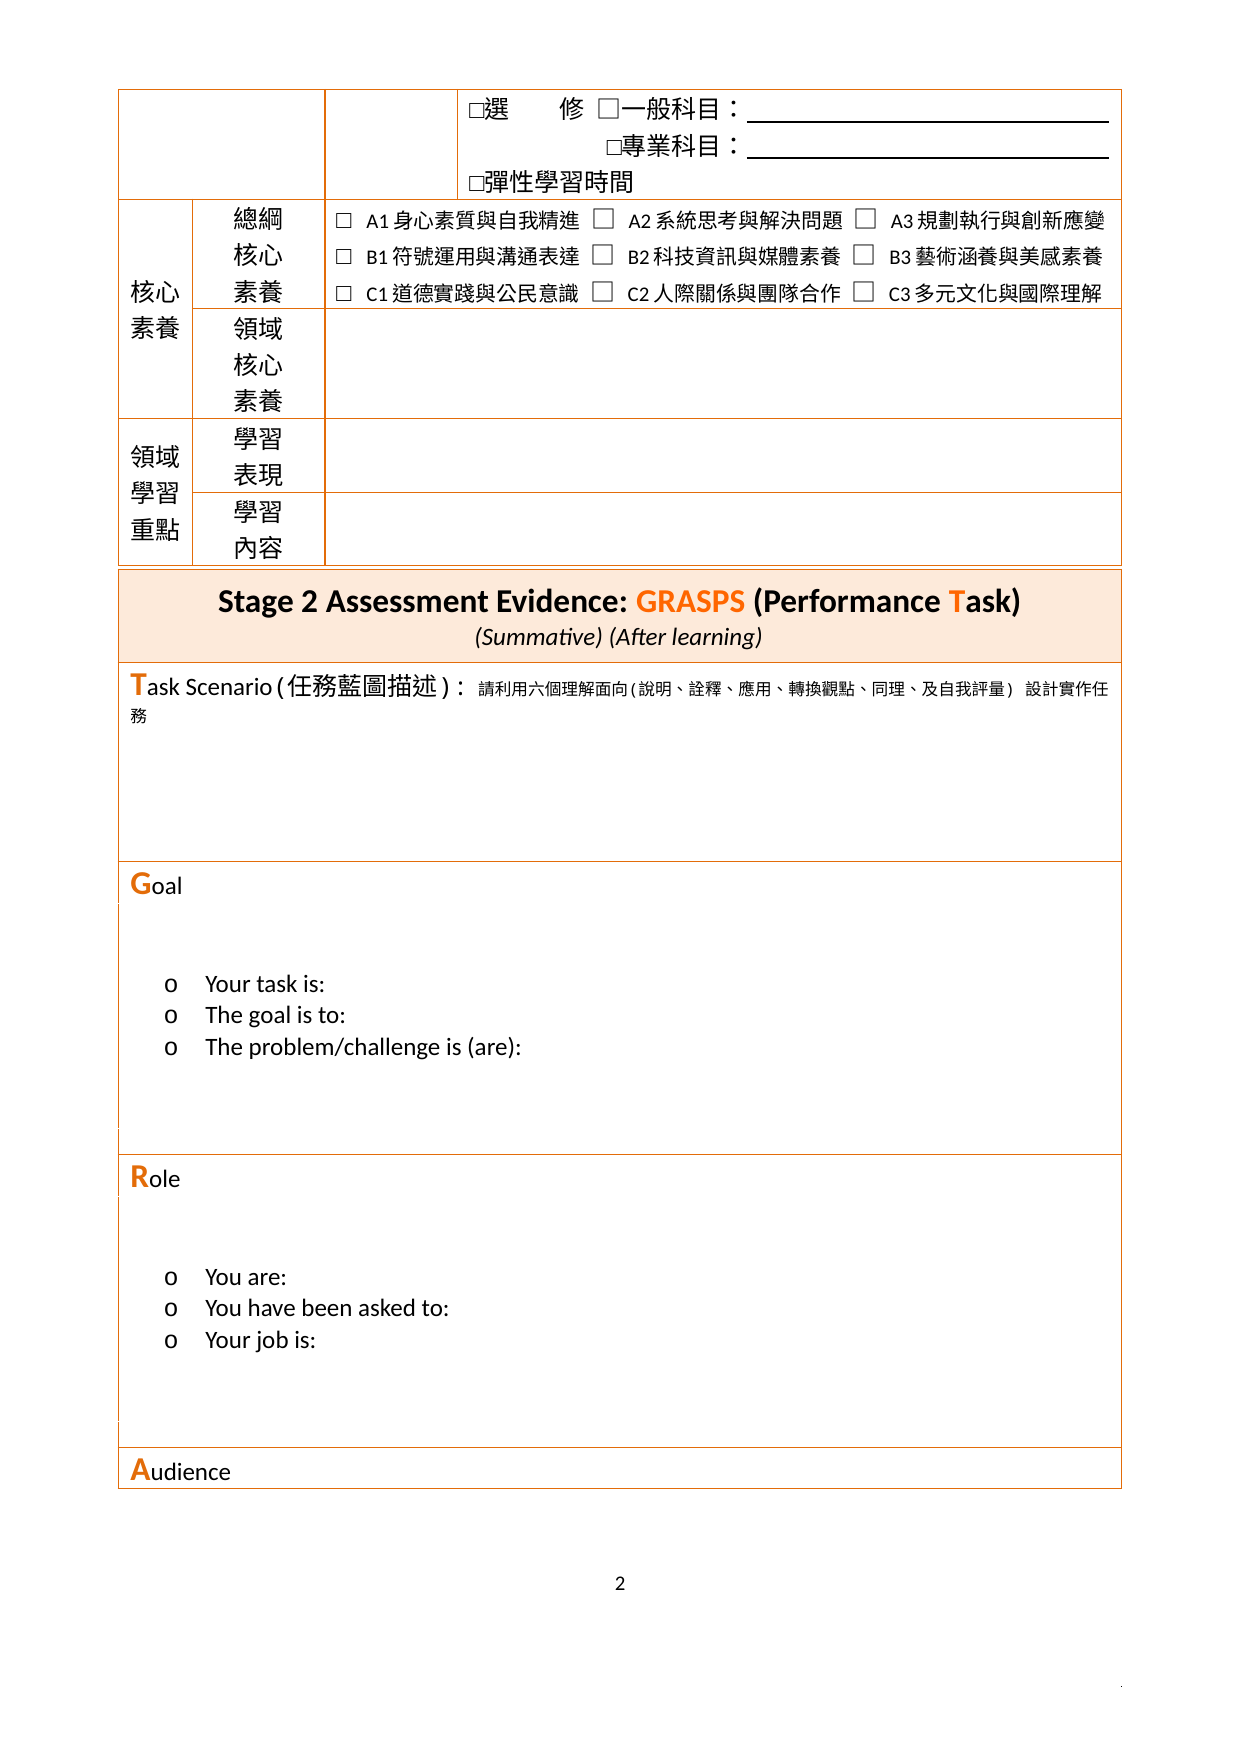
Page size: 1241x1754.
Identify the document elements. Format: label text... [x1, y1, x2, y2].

table_cell 總綱 核心 素養 [193, 200, 324, 308]
table_cell □選 修 □一般科目： □專業科目： □彈性學習時間 [458, 90, 1121, 198]
table_cell [326, 90, 457, 198]
table_cell [119, 90, 324, 198]
table_cell Role You are: You have been asked to: Your job is: [119, 1155, 1121, 1447]
table_header Stage 2 Assessment Evidence: GRASPS (Performance Task) (Summative) (After learning) [119, 570, 1121, 662]
table_cell 學習 內容 [193, 493, 324, 565]
table_cell 領域 學習 重點 [119, 419, 192, 565]
table_cell 核心素養 [119, 200, 192, 418]
table_cell [326, 419, 1121, 492]
table_cell □ A1身心素質與自我精進 □ A2系統思考與解決問題 □ A3規劃執行與創新應變 □ B1符號運用與溝通表達 □ B2科技資訊與媒體素養 □ B3藝術涵養與美感素養 □ C1道德實踐與公民意識 □ C2人際關係與團隊合作 □ C3多元文化與國際理解 [326, 200, 1121, 308]
table_cell Goal Your task is: The goal is to: The problem/challenge is (are): [119, 862, 1121, 1154]
table_cell 學習 表現 [193, 419, 324, 492]
table_cell [326, 493, 1121, 565]
table_cell [326, 309, 1121, 418]
table_cell Audience Your client(s) is/are: The target audience is: You need to convince: [119, 1448, 1121, 1488]
table_cell 領域 核心 素養 [193, 309, 324, 418]
table_cell Task Scenario(任務藍圖描述): 請利用六個理解面向(說明、詮釋、應用、轉換觀點、同理、及自我評量) 設計實作任務 [119, 663, 1121, 861]
